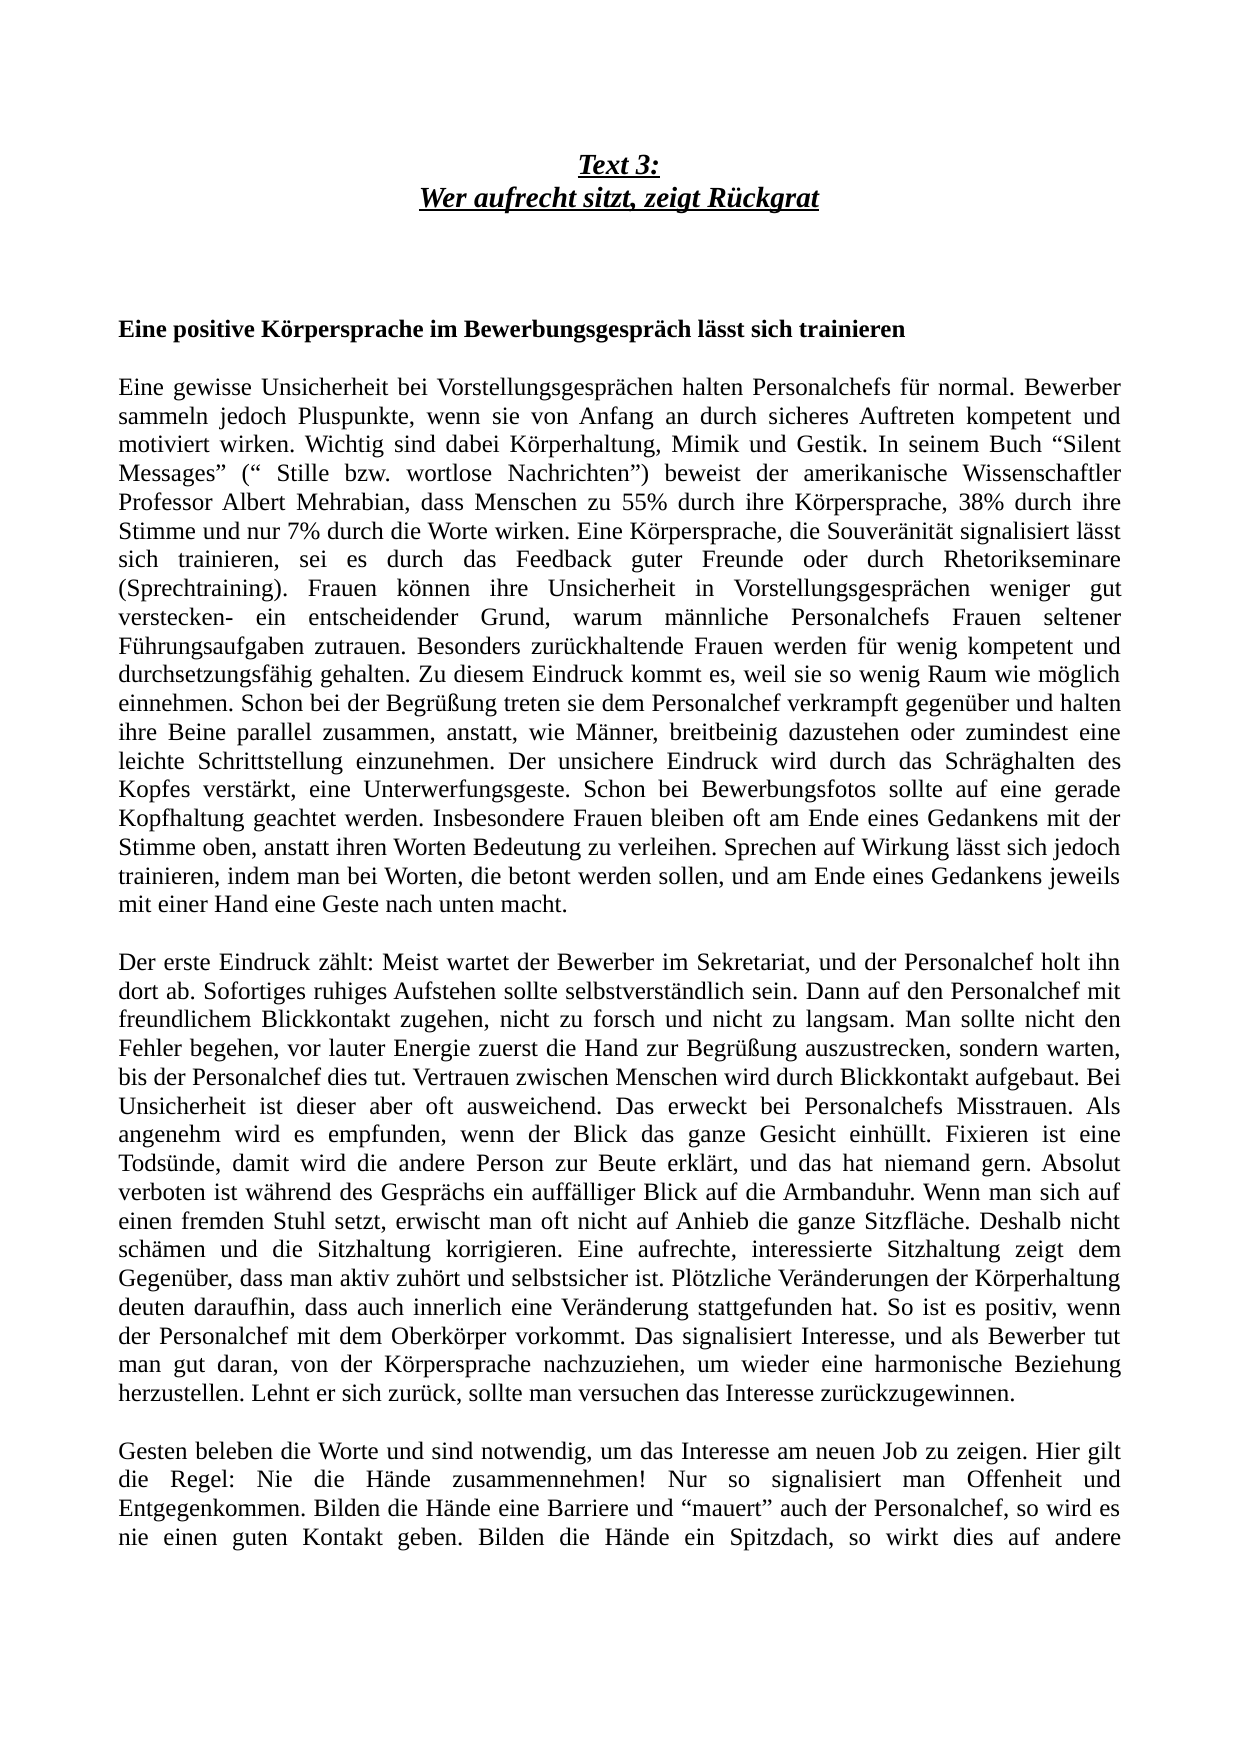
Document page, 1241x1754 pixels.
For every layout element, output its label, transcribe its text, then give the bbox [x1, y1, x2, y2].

text Text 3: [118, 147, 1122, 180]
text Gesten beleben die Worte und sind notwendig, um das Interesse am neuen Job zu zeigen. Hier gilt die Regel: Nie die Hände zusammennehmen! Nur so signalisiert man Offenheit und Entgegenkommen. Bilden die Hände eine Barriere und “mauert” auch der Personalchef, so wird es nie einen guten Kontakt geben. Bilden die Hände ein Spitzdach, so wirkt dies auf andere [118, 1436, 1122, 1551]
text Eine gewisse Unsicherheit bei Vorstellungsgesprächen halten Personalchefs für normal. Bewerber sammeln jedoch Pluspunkte, wenn sie von Anfang an durch sicheres Auftreten kompetent und motiviert wirken. Wichtig sind dabei Körperhaltung, Mimik und Gestik. In seinem Buch “Silent Messages” (“ Stille bzw. wortlose Nachrichten”) beweist der amerikanische Wissenschaftler Professor Albert Mehrabian, dass Menschen zu 55% durch ihre Körpersprache, 38% durch ihre Stimme und nur 7% durch die Worte wirken. Eine Körpersprache, die Souveränität signalisiert lässt sich trainieren, sei es durch das Feedback guter Freunde oder durch Rhetorikseminare (Sprechtraining). Frauen können ihre Unsicherheit in Vorstellungsgesprächen weniger gut verstecken- ein entscheidender Grund, warum männliche Personalchefs Frauen seltener Führungsaufgaben zutrauen. Besonders zurückhaltende Frauen werden für wenig kompetent und durchsetzungsfähig gehalten. Zu diesem Eindruck kommt es, weil sie so wenig Raum wie möglich einnehmen. Schon bei der Begrüßung treten sie dem Personalchef verkrampft gegenüber und halten ihre Beine parallel zusammen, anstatt, wie Männer, breitbeinig dazustehen oder zumindest eine leichte Schrittstellung einzunehmen. Der unsichere Eindruck wird durch das Schräghalten des Kopfes verstärkt, eine Unterwerfungsgeste. Schon bei Bewerbungsfotos sollte auf eine gerade Kopfhaltung geachtet werden. Insbesondere Frauen bleiben oft am Ende eines Gedankens mit der Stimme oben, anstatt ihren Worten Bedeutung zu verleihen. Sprechen auf Wirkung lässt sich jedoch trainieren, indem man bei Worten, die betont werden sollen, und am Ende eines Gedankens jeweils mit einer Hand eine Geste nach unten macht. [118, 372, 1122, 918]
text Eine positive Körpersprache im Bewerbungsgespräch lässt sich trainieren [118, 314, 1122, 343]
text Der erste Eindruck zählt: Meist wartet der Bewerber im Sekretariat, und der Personalchef holt ihn dort ab. Sofortiges ruhiges Aufstehen sollte selbstverständlich sein. Dann auf den Personalchef mit freundlichem Blickkontakt zugehen, nicht zu forsch und nicht zu langsam. Man sollte nicht den Fehler begehen, vor lauter Energie zuerst die Hand zur Begrüßung auszustrecken, sondern warten, bis der Personalchef dies tut. Vertrauen zwischen Menschen wird durch Blickkontakt aufgebaut. Bei Unsicherheit ist dieser aber oft ausweichend. Das erweckt bei Personalchefs Misstrauen. Als angenehm wird es empfunden, wenn der Blick das ganze Gesicht einhüllt. Fixieren ist eine Todsünde, damit wird die andere Person zur Beute erklärt, und das hat niemand gern. Absolut verboten ist während des Gesprächs ein auffälliger Blick auf die Armbanduhr. Wenn man sich auf einen fremden Stuhl setzt, erwischt man oft nicht auf Anhieb die ganze Sitzfläche. Deshalb nicht schämen und die Sitzhaltung korrigieren. Eine aufrechte, interessierte Sitzhaltung zeigt dem Gegenüber, dass man aktiv zuhört und selbstsicher ist. Plötzliche Veränderungen der Körperhaltung deuten daraufhin, dass auch innerlich eine Veränderung stattgefunden hat. So ist es positiv, wenn der Personalchef mit dem Oberkörper vorkommt. Das signalisiert Interesse, und als Bewerber tut man gut daran, von der Körpersprache nachzuziehen, um wieder eine harmonische Beziehung herzustellen. Lehnt er sich zurück, sollte man versuchen das Interesse zurückzugewinnen. [118, 947, 1122, 1407]
text Wer aufrecht sitzt, zeigt Rückgrat [118, 180, 1122, 214]
